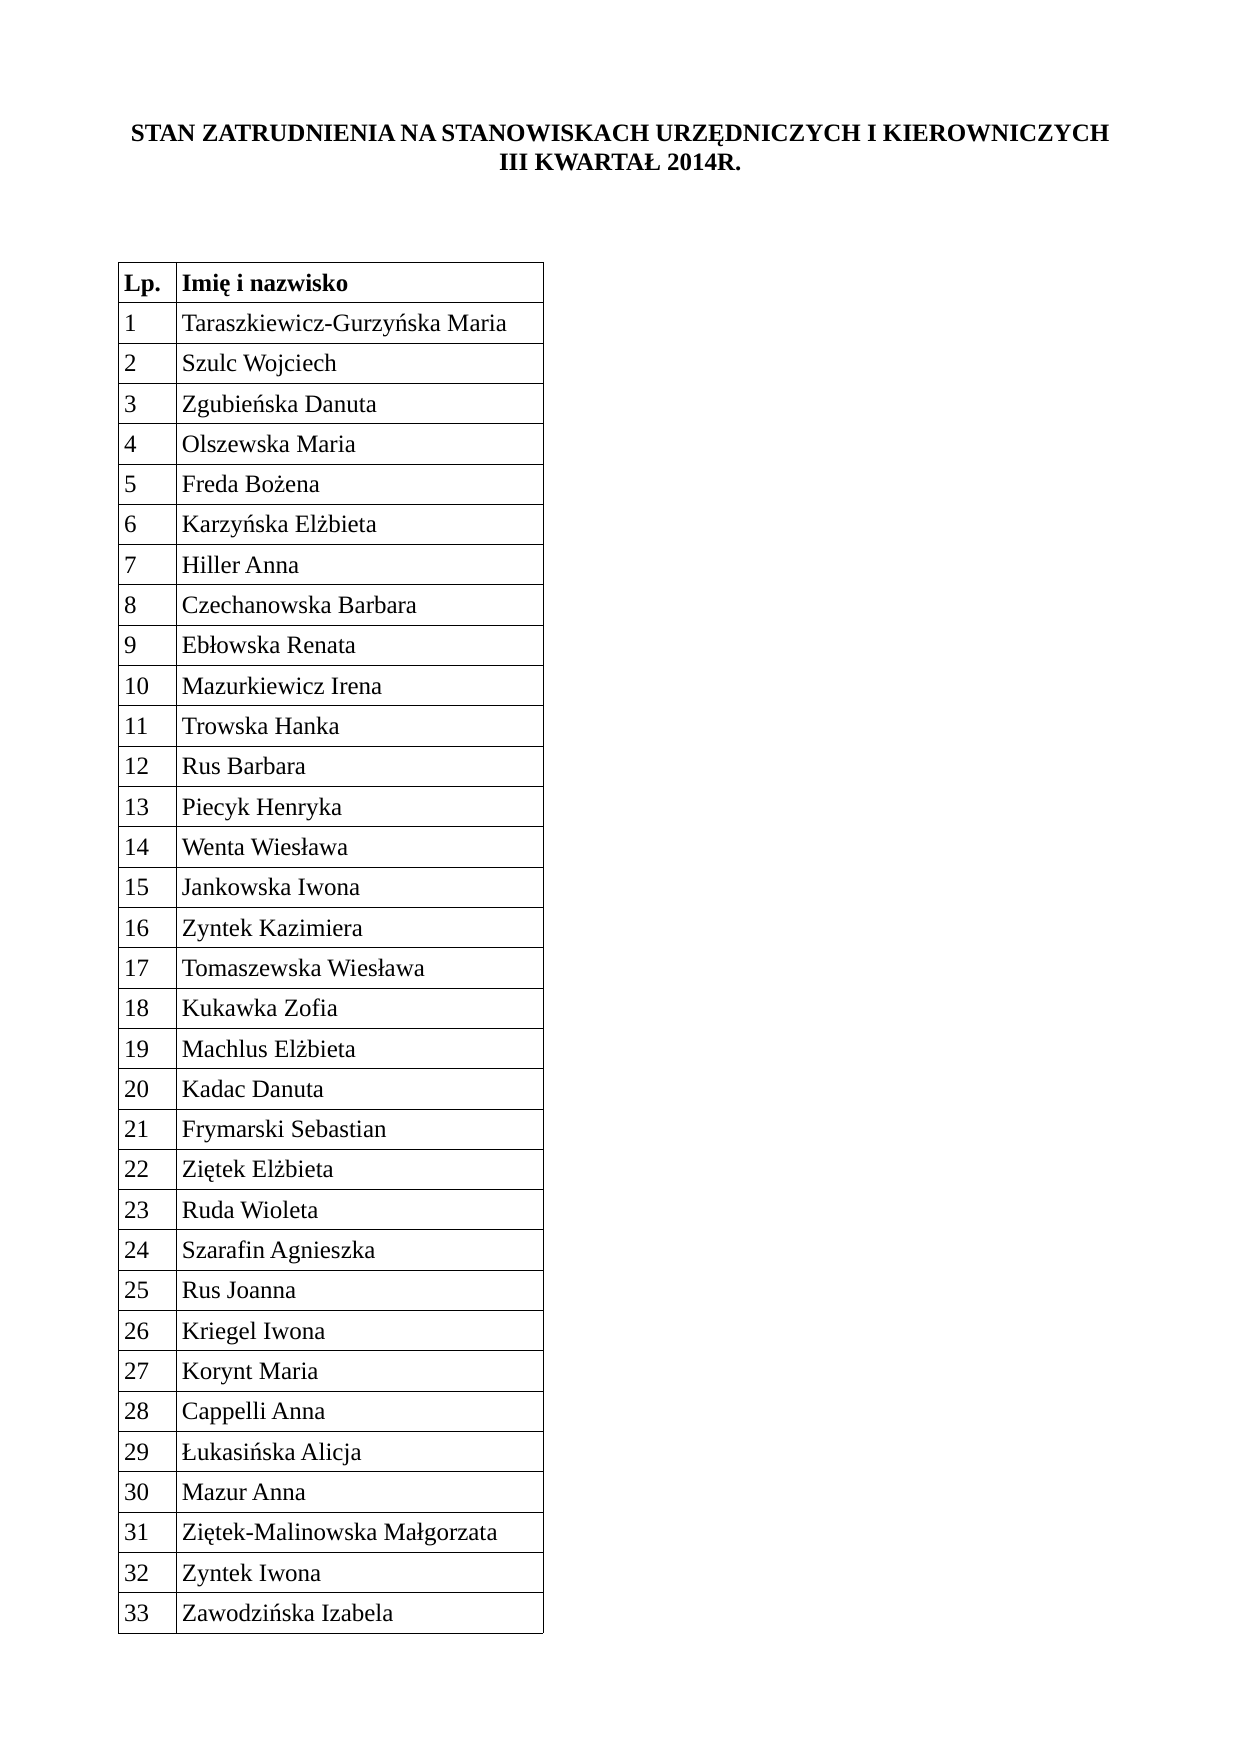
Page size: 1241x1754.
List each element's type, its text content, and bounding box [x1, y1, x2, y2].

table_cell 21 [119, 1110, 176, 1149]
table_cell 11 [119, 706, 176, 746]
table_cell Mazur Anna [177, 1472, 543, 1512]
table_cell Piecyk Henryka [177, 787, 543, 826]
table_cell 10 [119, 666, 176, 705]
table_cell 14 [119, 827, 176, 867]
table_cell Łukasińska Alicja [177, 1432, 543, 1471]
table_cell 9 [119, 626, 176, 665]
table_cell 20 [119, 1069, 176, 1108]
table_cell Machlus Elżbieta [177, 1029, 543, 1068]
table_cell Rus Barbara [177, 747, 543, 786]
table_cell 19 [119, 1029, 176, 1068]
table_cell 27 [119, 1351, 176, 1391]
table_cell 18 [119, 989, 176, 1028]
table_cell 12 [119, 747, 176, 786]
table_header Lp. [119, 263, 176, 302]
table_cell 3 [119, 384, 176, 423]
table_cell Trowska Hanka [177, 706, 543, 746]
table_cell Szulc Wojciech [177, 344, 543, 383]
table_cell Tomaszewska Wiesława [177, 948, 543, 987]
table_cell 28 [119, 1392, 176, 1431]
table_cell 1 [119, 303, 176, 342]
table_cell Czechanowska Barbara [177, 585, 543, 625]
table_cell 33 [119, 1593, 176, 1632]
table_header Imię i nazwisko [177, 263, 543, 302]
table_cell Rus Joanna [177, 1271, 543, 1310]
table_cell Zyntek Iwona [177, 1553, 543, 1592]
table_cell Zgubieńska Danuta [177, 384, 543, 423]
table_cell Ziętek Elżbieta [177, 1150, 543, 1189]
table_cell 32 [119, 1553, 176, 1592]
table_cell Frymarski Sebastian [177, 1110, 543, 1149]
table_cell Wenta Wiesława [177, 827, 543, 867]
table_cell 31 [119, 1513, 176, 1552]
table_cell Szarafin Agnieszka [177, 1230, 543, 1270]
table_cell Kukawka Zofia [177, 989, 543, 1028]
table_cell Zyntek Kazimiera [177, 908, 543, 947]
table_cell Jankowska Iwona [177, 868, 543, 907]
text III KWARTAŁ 2014R. [118, 147, 1122, 176]
table_cell 8 [119, 585, 176, 625]
table_cell Korynt Maria [177, 1351, 543, 1391]
table_cell Ziętek-Malinowska Małgorzata [177, 1513, 543, 1552]
table_cell 15 [119, 868, 176, 907]
table_cell Olszewska Maria [177, 424, 543, 463]
table_cell Karzyńska Elżbieta [177, 505, 543, 544]
table_cell 29 [119, 1432, 176, 1471]
table_cell Kriegel Iwona [177, 1311, 543, 1350]
table_cell 5 [119, 465, 176, 504]
table_cell Mazurkiewicz Irena [177, 666, 543, 705]
text STAN ZATRUDNIENIA NA STANOWISKACH URZĘDNICZYCH I KIEROWNICZYCH [118, 118, 1122, 147]
table_cell 16 [119, 908, 176, 947]
table_cell 26 [119, 1311, 176, 1350]
table_cell 7 [119, 545, 176, 584]
table_cell 23 [119, 1190, 176, 1229]
table_cell 24 [119, 1230, 176, 1270]
table_cell 6 [119, 505, 176, 544]
table_cell 17 [119, 948, 176, 987]
table_cell 2 [119, 344, 176, 383]
table_cell Freda Bożena [177, 465, 543, 504]
table_cell 25 [119, 1271, 176, 1310]
table_cell Kadac Danuta [177, 1069, 543, 1108]
table_cell Ruda Wioleta [177, 1190, 543, 1229]
table_cell Cappelli Anna [177, 1392, 543, 1431]
table_cell Zawodzińska Izabela [177, 1593, 543, 1632]
table_cell 22 [119, 1150, 176, 1189]
table_cell Hiller Anna [177, 545, 543, 584]
table_cell 4 [119, 424, 176, 463]
table_cell 30 [119, 1472, 176, 1512]
table_cell 13 [119, 787, 176, 826]
table_cell Ebłowska Renata [177, 626, 543, 665]
table_cell Taraszkiewicz-Gurzyńska Maria [177, 303, 543, 342]
